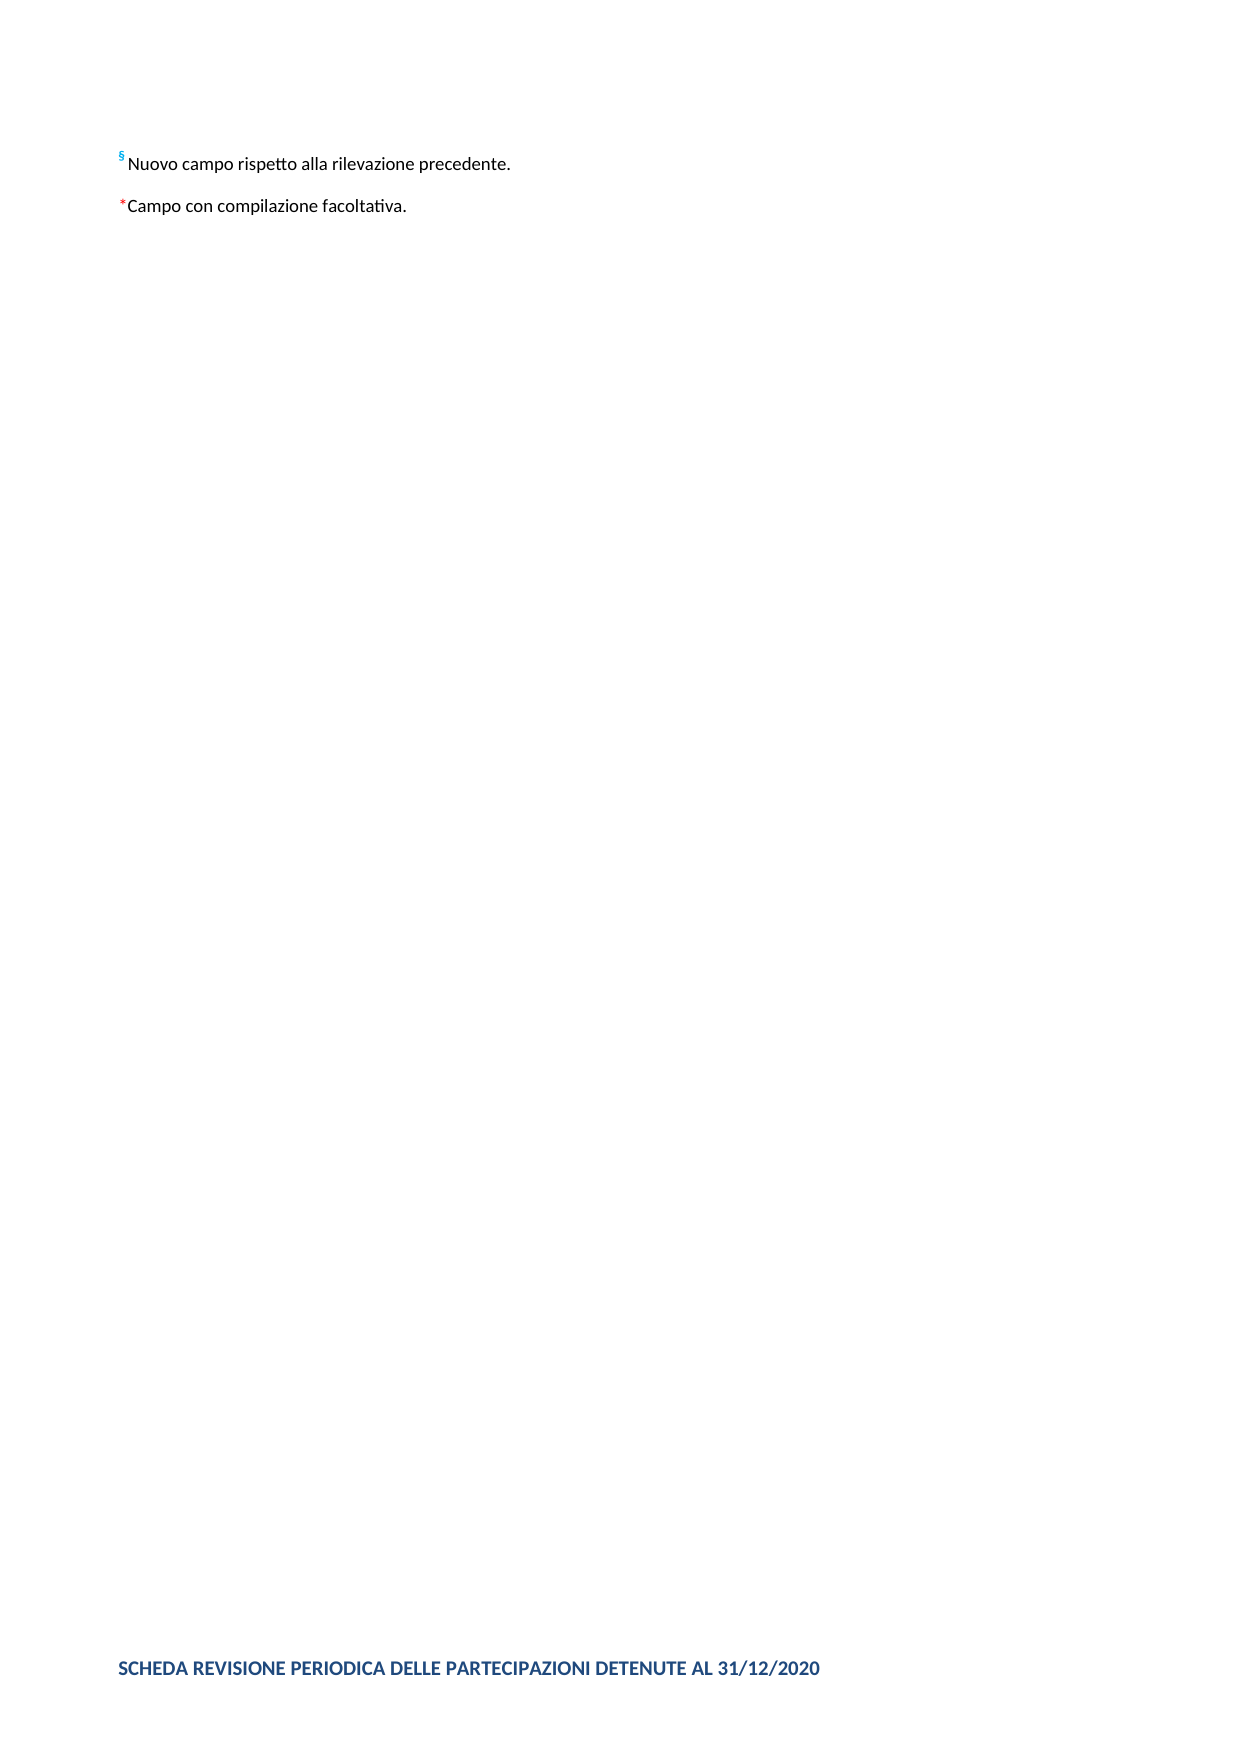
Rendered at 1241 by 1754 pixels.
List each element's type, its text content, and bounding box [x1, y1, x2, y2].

text § Nuovo campo rispetto alla rilevazione precedente. [118, 148, 1122, 176]
text *Campo con compilazione facoltativa. [118, 194, 1122, 217]
